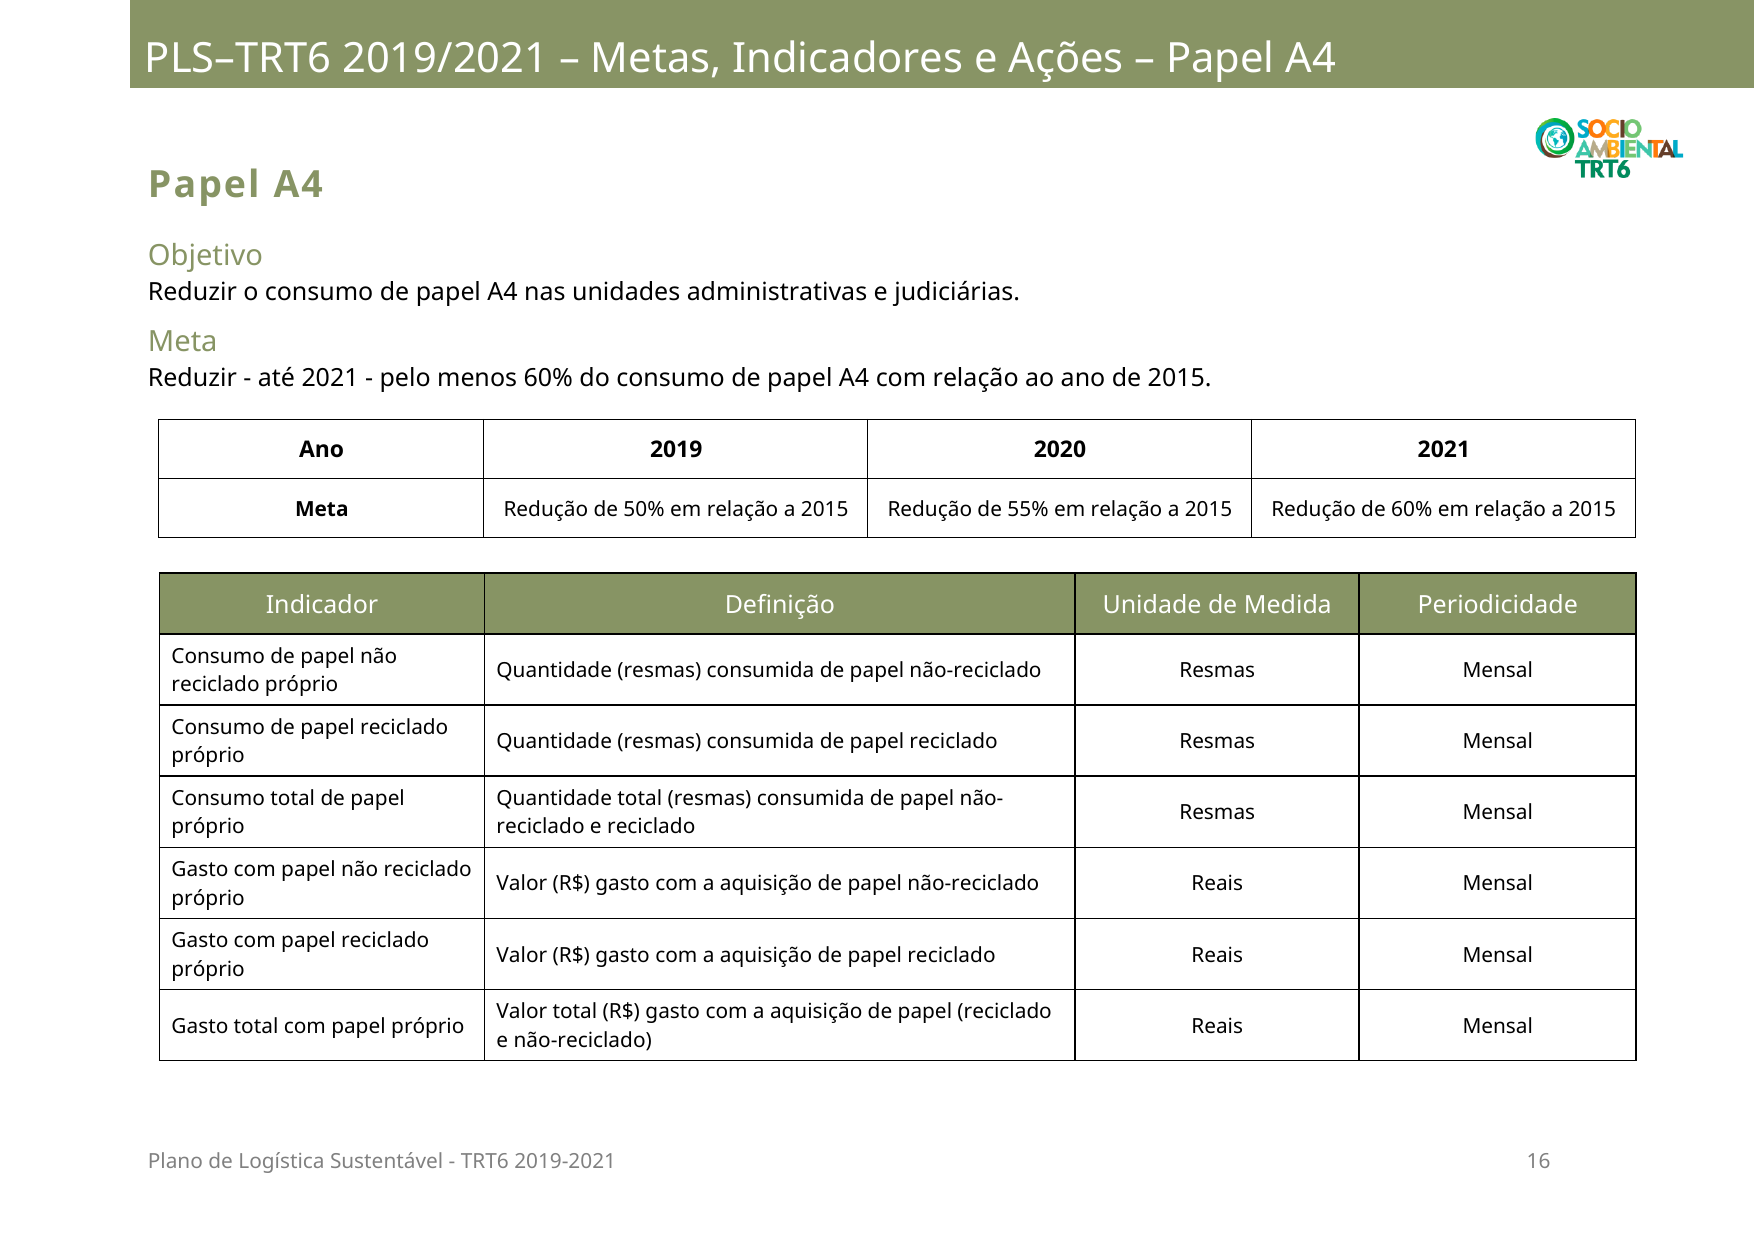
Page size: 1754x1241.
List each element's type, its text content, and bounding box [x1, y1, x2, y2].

text Objetivo [148, 234, 1665, 273]
table_cell Consumo de papel não reciclado próprio [160, 635, 484, 704]
table_cell Redução de 55% em relação a 2015 [868, 479, 1251, 537]
table_header Periodicidade [1360, 574, 1635, 633]
table_cell Mensal [1360, 848, 1635, 917]
table_header Ano [159, 420, 483, 478]
table_cell Mensal [1360, 706, 1635, 775]
table_cell Quantidade (resmas) consumida de papel não-reciclado [485, 635, 1074, 704]
table_cell Gasto com papel não reciclado próprio [160, 848, 484, 917]
table_header Definição [485, 574, 1074, 633]
table_header 2021 [1252, 420, 1635, 478]
table_cell Redução de 50% em relação a 2015 [484, 479, 867, 537]
text Reduzir o consumo de papel A4 nas unidades administrativas e judiciárias. [148, 273, 1665, 308]
table_cell Resmas [1076, 635, 1358, 704]
table_cell Valor (R$) gasto com a aquisição de papel reciclado [485, 919, 1074, 989]
table_cell Quantidade (resmas) consumida de papel reciclado [485, 706, 1074, 775]
table_cell Mensal [1360, 777, 1635, 846]
table_cell Consumo total de papel próprio [160, 777, 484, 846]
table_cell Quantidade total (resmas) consumida de papel não-reciclado e reciclado [485, 777, 1074, 846]
table_cell Reais [1076, 848, 1358, 917]
table_cell Valor total (R$) gasto com a aquisição de papel (reciclado e não-reciclado) [485, 990, 1074, 1060]
text Meta [148, 320, 1665, 360]
table_cell Consumo de papel reciclado próprio [160, 706, 484, 775]
table_cell Gasto com papel reciclado próprio [160, 919, 484, 989]
table_header 2019 [484, 420, 867, 478]
table_cell Mensal [1360, 990, 1635, 1060]
table_cell Resmas [1076, 777, 1358, 846]
table_header Unidade de Medida [1076, 574, 1358, 633]
table_cell Valor (R$) gasto com a aquisição de papel não-reciclado [485, 848, 1074, 917]
text Reduzir - até 2021 - pelo menos 60% do consumo de papel A4 com relação ao ano de 2015. [148, 360, 1665, 394]
table_cell Redução de 60% em relação a 2015 [1252, 479, 1635, 537]
text Papel A4 [148, 158, 1665, 209]
table_cell Reais [1076, 919, 1358, 989]
table_header 2020 [868, 420, 1251, 478]
table_header Indicador [160, 574, 484, 633]
table_cell Mensal [1360, 919, 1635, 989]
table_cell Resmas [1076, 706, 1358, 775]
table_cell Gasto total com papel próprio [160, 990, 484, 1060]
table_cell Reais [1076, 990, 1358, 1060]
table_cell Meta [159, 479, 483, 537]
table_cell Mensal [1360, 635, 1635, 704]
